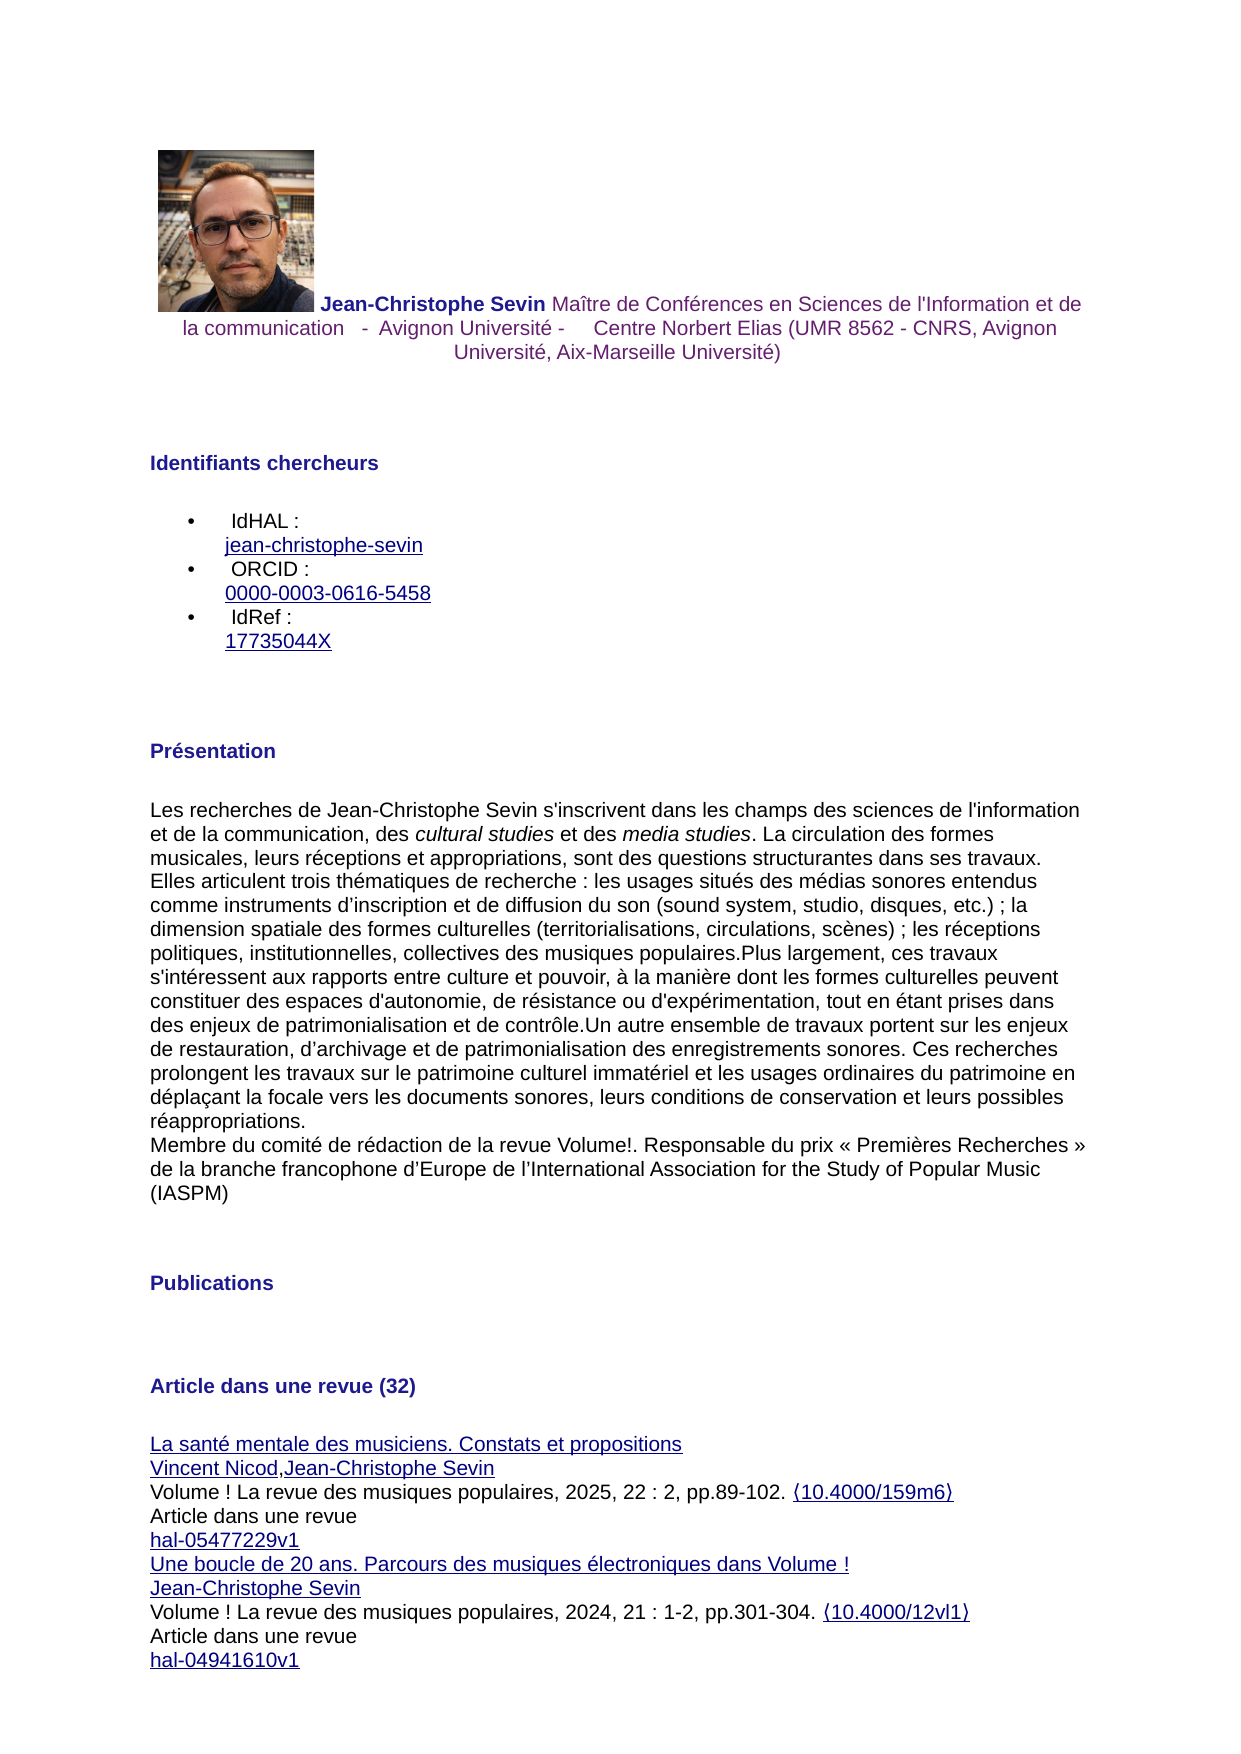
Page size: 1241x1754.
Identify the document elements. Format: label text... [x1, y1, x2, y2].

text Les recherches de Jean-Christophe Sevin s'inscrivent dans les champs des sciences de l'information et de la communication, des cultural studies et des media studies. La circulation des formes musicales, leurs réceptions et appropriations, sont des questions structurantes dans ses travaux. Elles articulent trois thématiques de recherche : les usages situés des médias sonores entendus comme instruments d’inscription et de diffusion du son (sound system, studio, disques, etc.) ; la dimension spatiale des formes culturelles (territorialisations, circulations, scènes) ; les réceptions politiques, institutionnelles, collectives des musiques populaires.Plus largement, ces travaux s'intéressent aux rapports entre culture et pouvoir, à la manière dont les formes culturelles peuvent constituer des espaces d'autonomie, de résistance ou d'expérimentation, tout en étant prises dans des enjeux de patrimonialisation et de contrôle.Un autre ensemble de travaux portent sur les enjeux de restauration, d’archivage et de patrimonialisation des enregistrements sonores. Ces recherches prolongent les travaux sur le patrimoine culturel immatériel et les usages ordinaires du patrimoine en déplaçant la focale vers les documents sonores, leurs conditions de conservation et leurs possibles réappropriations. [150, 797, 1090, 1133]
list 17735044X [187, 629, 1090, 653]
table_cell Une boucle de 20 ans. Parcours des musiques électroniques dans Volume ! Jean-Christophe Sevin Volume ! La revue des musiques populaires, 2024, 21 : 1-2, pp.301-304. ⟨10.4000/12vl1⟩ Article dans une revue hal-04941610v1 [150, 1552, 1090, 1671]
subtitle Article dans une revue (32) [150, 1373, 1090, 1397]
text Membre du comité de rédaction de la revue Volume!. Responsable du prix « Premières Recherches » de la branche francophone d’Europe de l’International Association for the Study of Popular Music (IASPM) [150, 1133, 1090, 1205]
table_header La santé mentale des musiciens. Constats et propositions Vincent Nicod,Jean-Christophe Sevin Volume ! La revue des musiques populaires, 2025, 22 : 2, pp.89-102. ⟨10.4000/159m6⟩ Article dans une revue hal-05477229v1 [150, 1432, 1090, 1552]
list jean-christophe-sevin [187, 533, 1090, 557]
list 0000-0003-0616-5458 [187, 581, 1090, 605]
list ORCID : [187, 557, 1090, 581]
picture [158, 150, 315, 312]
subtitle Publications [150, 1270, 1090, 1294]
subtitle Identifiants chercheurs [150, 451, 1090, 474]
subtitle Présentation [150, 739, 1090, 763]
list IdHAL : [187, 509, 1090, 533]
subtitle Jean-Christophe Sevin Maître de Conférences en Sciences de l'Information et de la communication - Avignon Université - Centre Norbert Elias (UMR 8562 - CNRS, Avignon Université, Aix-Marseille Université) [150, 150, 1090, 364]
list IdRef : [187, 605, 1090, 629]
